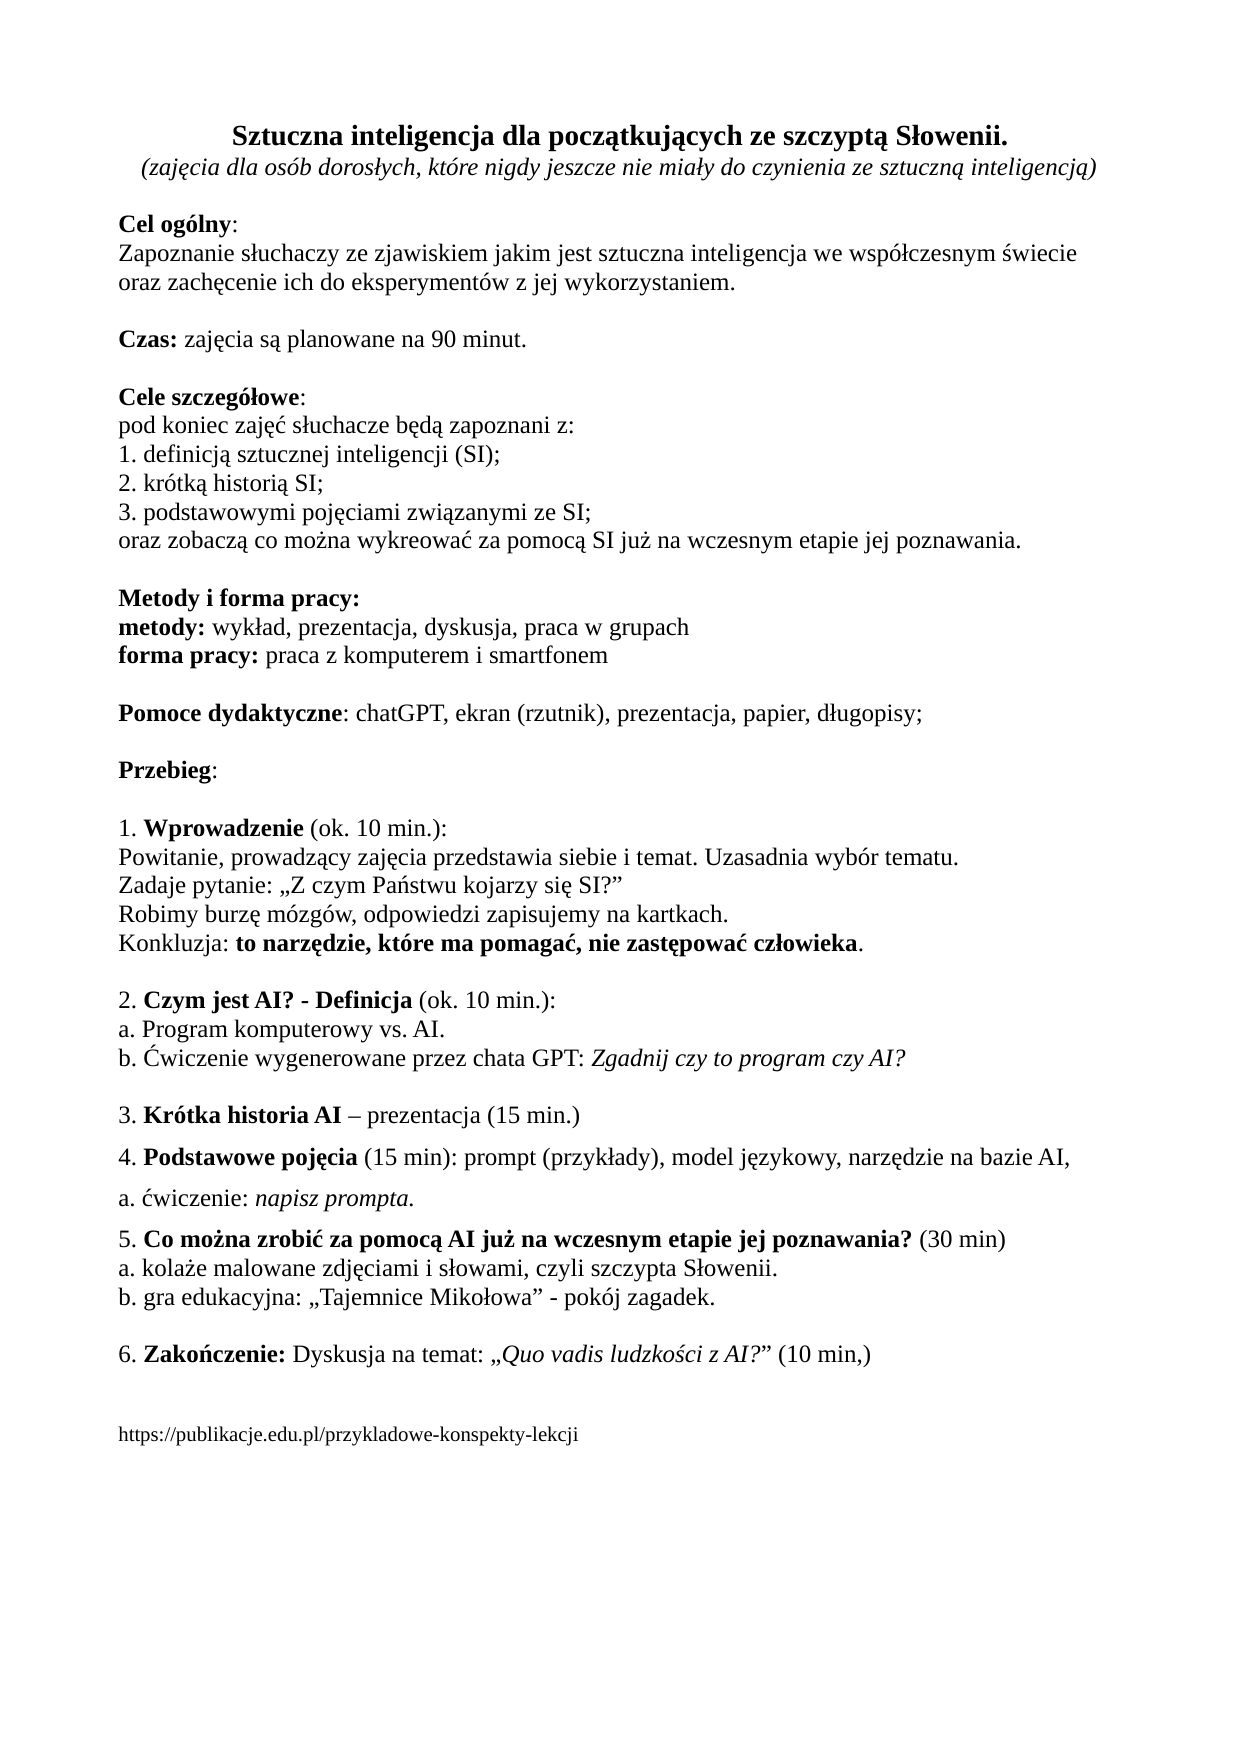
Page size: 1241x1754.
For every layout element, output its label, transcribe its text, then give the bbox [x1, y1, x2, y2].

text metody: wykład, prezentacja, dyskusja, praca w grupach [118, 612, 1122, 640]
text 1. Wprowadzenie (ok. 10 min.): [118, 813, 1122, 842]
text 6. Zakończenie: Dyskusja na temat: „Quo vadis ludzkości z AI?” (10 min,) [118, 1339, 1122, 1368]
text 4. Podstawowe pojęcia (15 min): prompt (przykłady), model językowy, narzędzie na bazie AI, [118, 1142, 1122, 1170]
text 3. podstawowymi pojęciami związanymi ze SI; [118, 497, 1122, 525]
text Cele szczegółowe: [118, 382, 1122, 410]
text b. Ćwiczenie wygenerowane przez chata GPT: Zgadnij czy to program czy AI? [118, 1043, 1122, 1072]
text pod koniec zajęć słuchacze będą zapoznani z: [118, 410, 1122, 439]
text forma pracy: praca z komputerem i smartfonem [118, 640, 1122, 669]
text Czas: zajęcia są planowane na 90 minut. [118, 324, 1122, 353]
text Zapoznanie słuchaczy ze zjawiskiem jakim jest sztuczna inteligencja we współczesnym świecie oraz zachęcenie ich do eksperymentów z jej wykorzystaniem. [118, 238, 1122, 295]
text Zadaje pytanie: „Z czym Państwu kojarzy się SI?” [118, 870, 1122, 899]
text Powitanie, prowadzący zajęcia przedstawia siebie i temat. Uzasadnia wybór tematu. [118, 842, 1122, 870]
text 1. definicją sztucznej inteligencji (SI); [118, 439, 1122, 468]
text b. gra edukacyjna: „Tajemnice Mikołowa” - pokój zagadek. [118, 1282, 1122, 1310]
text 2. Czym jest AI? - Definicja (ok. 10 min.): [118, 985, 1122, 1014]
text Pomoce dydaktyczne: chatGPT, ekran (rzutnik), prezentacja, papier, długopisy; [118, 698, 1122, 727]
text a. kolaże malowane zdjęciami i słowami, czyli szczypta Słowenii. [118, 1253, 1122, 1282]
text 3. Krótka historia AI – prezentacja (15 min.) [118, 1100, 1122, 1129]
text Metody i forma pracy: [118, 583, 1122, 612]
text a. ćwiczenie: napisz prompta. [118, 1183, 1122, 1212]
text Robimy burzę mózgów, odpowiedzi zapisujemy na kartkach. [118, 899, 1122, 928]
text (zajęcia dla osób dorosłych, które nigdy jeszcze nie miały do czynienia ze sztuczną inteligencją) [118, 152, 1122, 180]
text Przebieg: [118, 755, 1122, 784]
text 2. krótką historią SI; [118, 468, 1122, 497]
text a. Program komputerowy vs. AI. [118, 1014, 1122, 1043]
text oraz zobaczą co można wykreować za pomocą SI już na wczesnym etapie jej poznawania. [118, 525, 1122, 554]
text Cel ogólny: [118, 209, 1122, 238]
text https://publikacje.edu.pl/przykladowe-konspekty-lekcji [118, 1422, 1122, 1446]
text Konkluzja: to narzędzie, które ma pomagać, nie zastępować człowieka. [118, 928, 1122, 957]
text Sztuczna inteligencja dla początkujących ze szczyptą Słowenii. [118, 118, 1122, 152]
text 5. Co można zrobić za pomocą AI już na wczesnym etapie jej poznawania? (30 min) [118, 1224, 1122, 1253]
